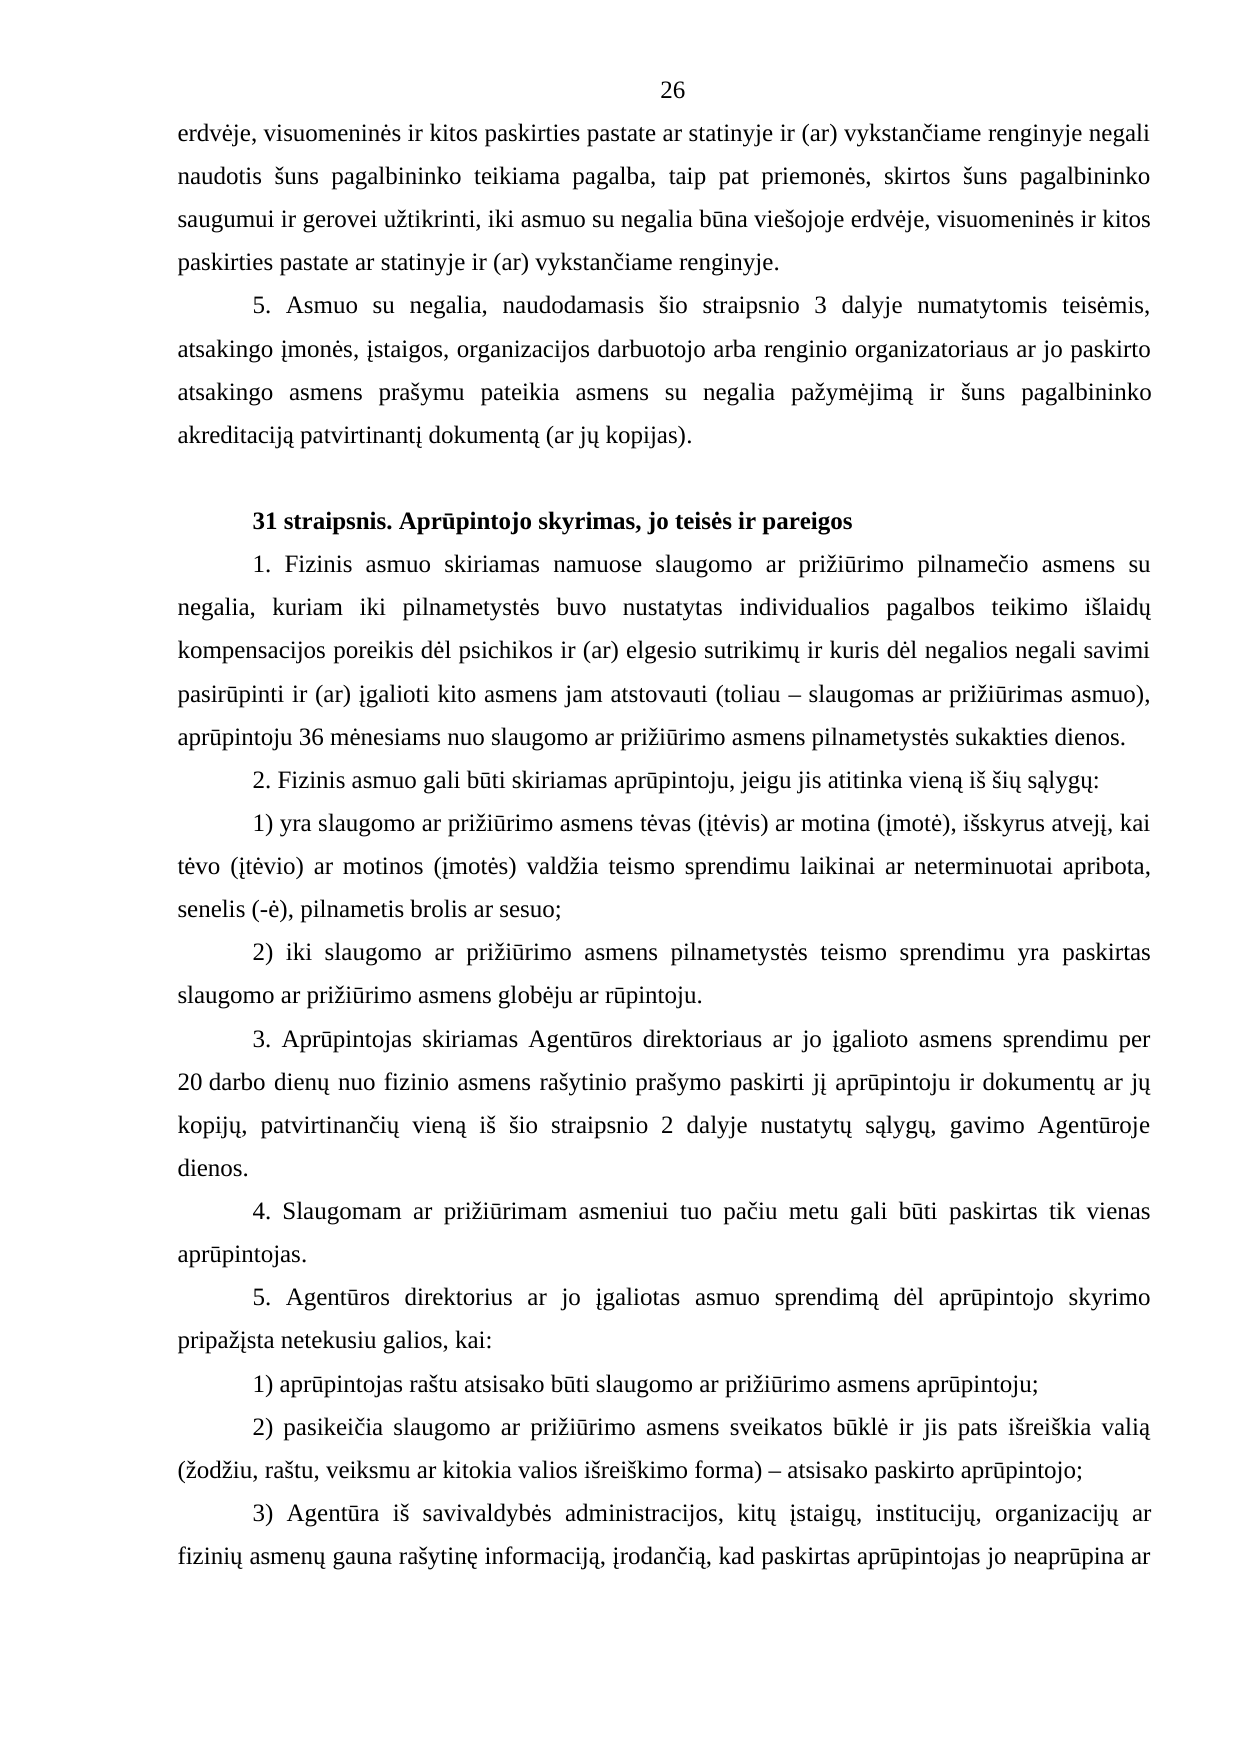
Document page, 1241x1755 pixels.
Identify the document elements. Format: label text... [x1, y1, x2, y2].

text 1) yra slaugomo ar prižiūrimo asmens tėvas (įtėvis) ar motina (įmotė), išskyrus atvejį, kai tėvo (įtėvio) ar motinos (įmotės) valdžia teismo sprendimu laikinai ar neterminuotai apribota, senelis (-ė), pilnametis brolis ar sesuo; [177, 808, 1152, 923]
text 31 straipsnis. Aprūpintojo skyrimas, jo teisės ir pareigos [177, 506, 1152, 535]
text 5. Agentūros direktorius ar jo įgaliotas asmuo sprendimą dėl aprūpintojo skyrimo pripažįsta netekusiu galios, kai: [177, 1282, 1152, 1354]
text 3. Aprūpintojas skiriamas Agentūros direktoriaus ar jo įgalioto asmens sprendimu per 20 darbo dienų nuo fizinio asmens rašytinio prašymo paskirti jį aprūpintoju ir dokumentų ar jų kopijų, patvirtinančių vieną iš šio straipsnio 2 dalyje nustatytų sąlygų, gavimo Agentūroje dienos. [177, 1024, 1152, 1182]
text erdvėje, visuomeninės ir kitos paskirties pastate ar statinyje ir (ar) vykstančiame renginyje negali naudotis šuns pagalbininko teikiama pagalba, taip pat priemonės, skirtos šuns pagalbininko saugumui ir gerovei užtikrinti, iki asmuo su negalia būna viešojoje erdvėje, visuomeninės ir kitos paskirties pastate ar statinyje ir (ar) vykstančiame renginyje. [177, 118, 1152, 276]
text 5. Asmuo su negalia, naudodamasis šio straipsnio 3 dalyje numatytomis teisėmis, atsakingo įmonės, įstaigos, organizacijos darbuotojo arba renginio organizatoriaus ar jo paskirto atsakingo asmens prašymu pateikia asmens su negalia pažymėjimą ir šuns pagalbininko akreditaciją patvirtinantį dokumentą (ar jų kopijas). [177, 291, 1152, 449]
text 4. Slaugomam ar prižiūrimam asmeniui tuo pačiu metu gali būti paskirtas tik vienas aprūpintojas. [177, 1196, 1152, 1268]
text 1. Fizinis asmuo skiriamas namuose slaugomo ar prižiūrimo pilnamečio asmens su negalia, kuriam iki pilnametystės buvo nustatytas individualios pagalbos teikimo išlaidų kompensacijos poreikis dėl psichikos ir (ar) elgesio sutrikimų ir kuris dėl negalios negali savimi pasirūpinti ir (ar) įgalioti kito asmens jam atstovauti (toliau – slaugomas ar prižiūrimas asmuo), aprūpintoju 36 mėnesiams nuo slaugomo ar prižiūrimo asmens pilnametystės sukakties dienos. [177, 549, 1152, 751]
text 1) aprūpintojas raštu atsisako būti slaugomo ar prižiūrimo asmens aprūpintoju; [177, 1369, 1152, 1397]
text 2) iki slaugomo ar prižiūrimo asmens pilnametystės teismo sprendimu yra paskirtas slaugomo ar prižiūrimo asmens globėju ar rūpintoju. [177, 937, 1152, 1009]
text 3) Agentūra iš savivaldybės administracijos, kitų įstaigų, institucijų, organizacijų ar fizinių asmenų gauna rašytinę informaciją, įrodančią, kad paskirtas aprūpintojas jo neaprūpina ar [177, 1498, 1152, 1570]
text 2. Fizinis asmuo gali būti skiriamas aprūpintoju, jeigu jis atitinka vieną iš šių sąlygų: [177, 765, 1152, 794]
text 2) pasikeičia slaugomo ar prižiūrimo asmens sveikatos būklė ir jis pats išreiškia valią (žodžiu, raštu, veiksmu ar kitokia valios išreiškimo forma) – atsisako paskirto aprūpintojo; [177, 1412, 1152, 1484]
